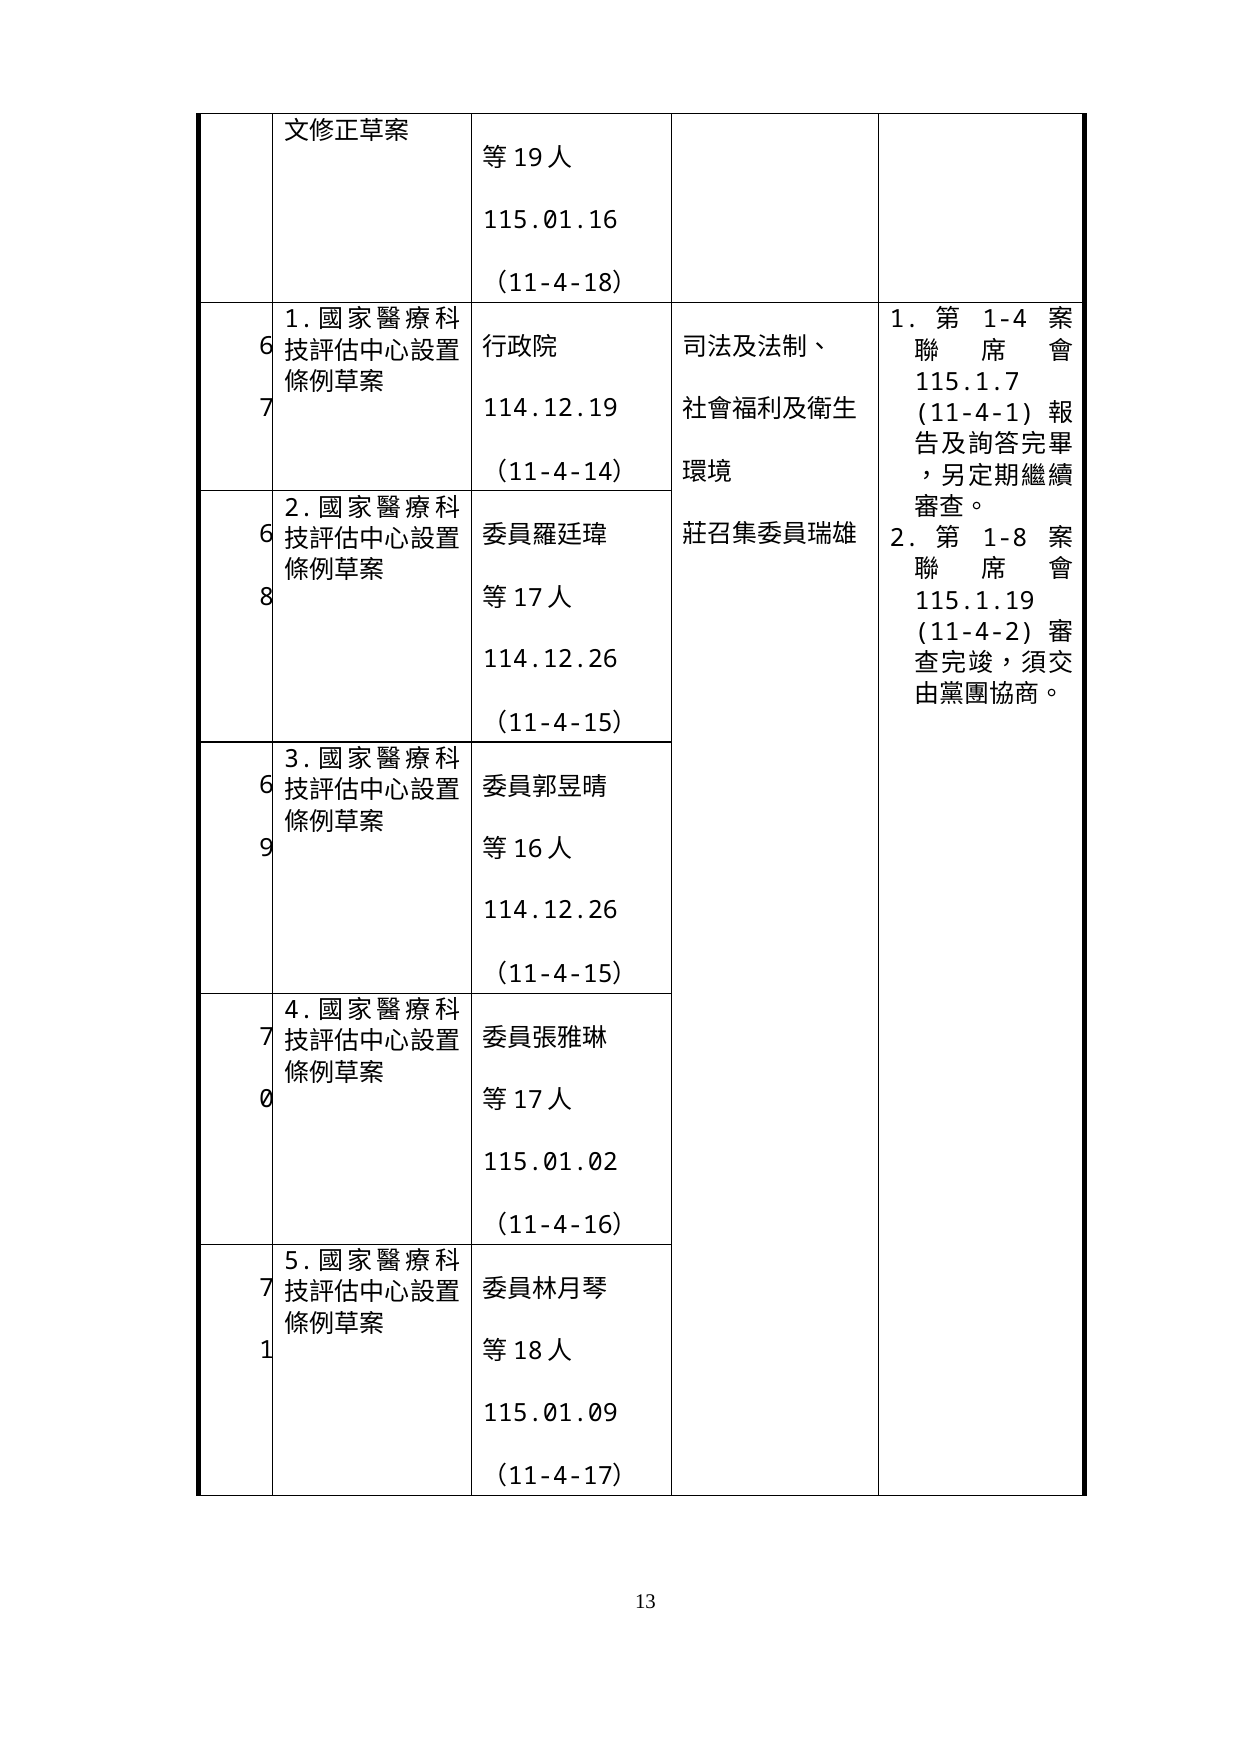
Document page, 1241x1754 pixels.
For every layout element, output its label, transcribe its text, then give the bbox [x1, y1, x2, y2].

table_cell [263, 597, 270, 603]
table_cell [672, 114, 878, 302]
table_cell 2.國家醫療科技評估中心設置條例草案 [273, 491, 471, 741]
table_cell 1.國家醫療科技評估中心設置條例草案 [273, 303, 471, 490]
table_cell 委員林月琴 等18人 115.01.09 （11-4-17） [472, 1245, 671, 1494]
table_cell [263, 344, 270, 352]
table_cell [201, 743, 272, 992]
table_cell 5.國家醫療科技評估中心設置條例草案 [273, 1245, 471, 1494]
table_cell [263, 589, 270, 595]
table_cell [201, 1245, 272, 1494]
table_cell 委員羅廷瑋 等17人 114.12.26 （11-4-15） [472, 491, 671, 741]
table_cell [201, 994, 272, 1243]
table_cell [263, 532, 270, 540]
table_cell 行政院 114.12.19 （11-4-14） [472, 303, 671, 490]
table_cell [264, 1095, 270, 1105]
table_cell 文修正草案 [273, 114, 471, 302]
table_cell [263, 1091, 268, 1101]
table_cell 委員張雅琳 等17人 115.01.02 （11-4-16） [472, 994, 671, 1243]
table_cell [263, 783, 270, 791]
table_cell [879, 114, 1082, 302]
table_cell 4.國家醫療科技評估中心設置條例草案 [273, 994, 471, 1243]
table_cell [201, 303, 272, 490]
table_cell [263, 840, 270, 848]
table_cell 1.第1-4案 聯席會 115.1.7 (11-4-1)報告及詢答完畢，另定期繼續審查。 2.第1-8案 聯席會 115.1.19 (11-4-2)審查完竣，須交由黨團協商。 [879, 303, 1082, 1494]
table_cell 司法及法制、 社會福利及衛生環境 莊召集委員瑞雄 [672, 303, 878, 1494]
table_cell [201, 114, 272, 302]
table_cell 等19人 115.01.16 （11-4-18） [472, 114, 671, 302]
table_cell [201, 491, 272, 741]
table_cell 3.國家醫療科技評估中心設置條例草案 [273, 743, 471, 992]
table_cell 委員郭昱晴 等16人 114.12.26 （11-4-15） [472, 743, 671, 992]
